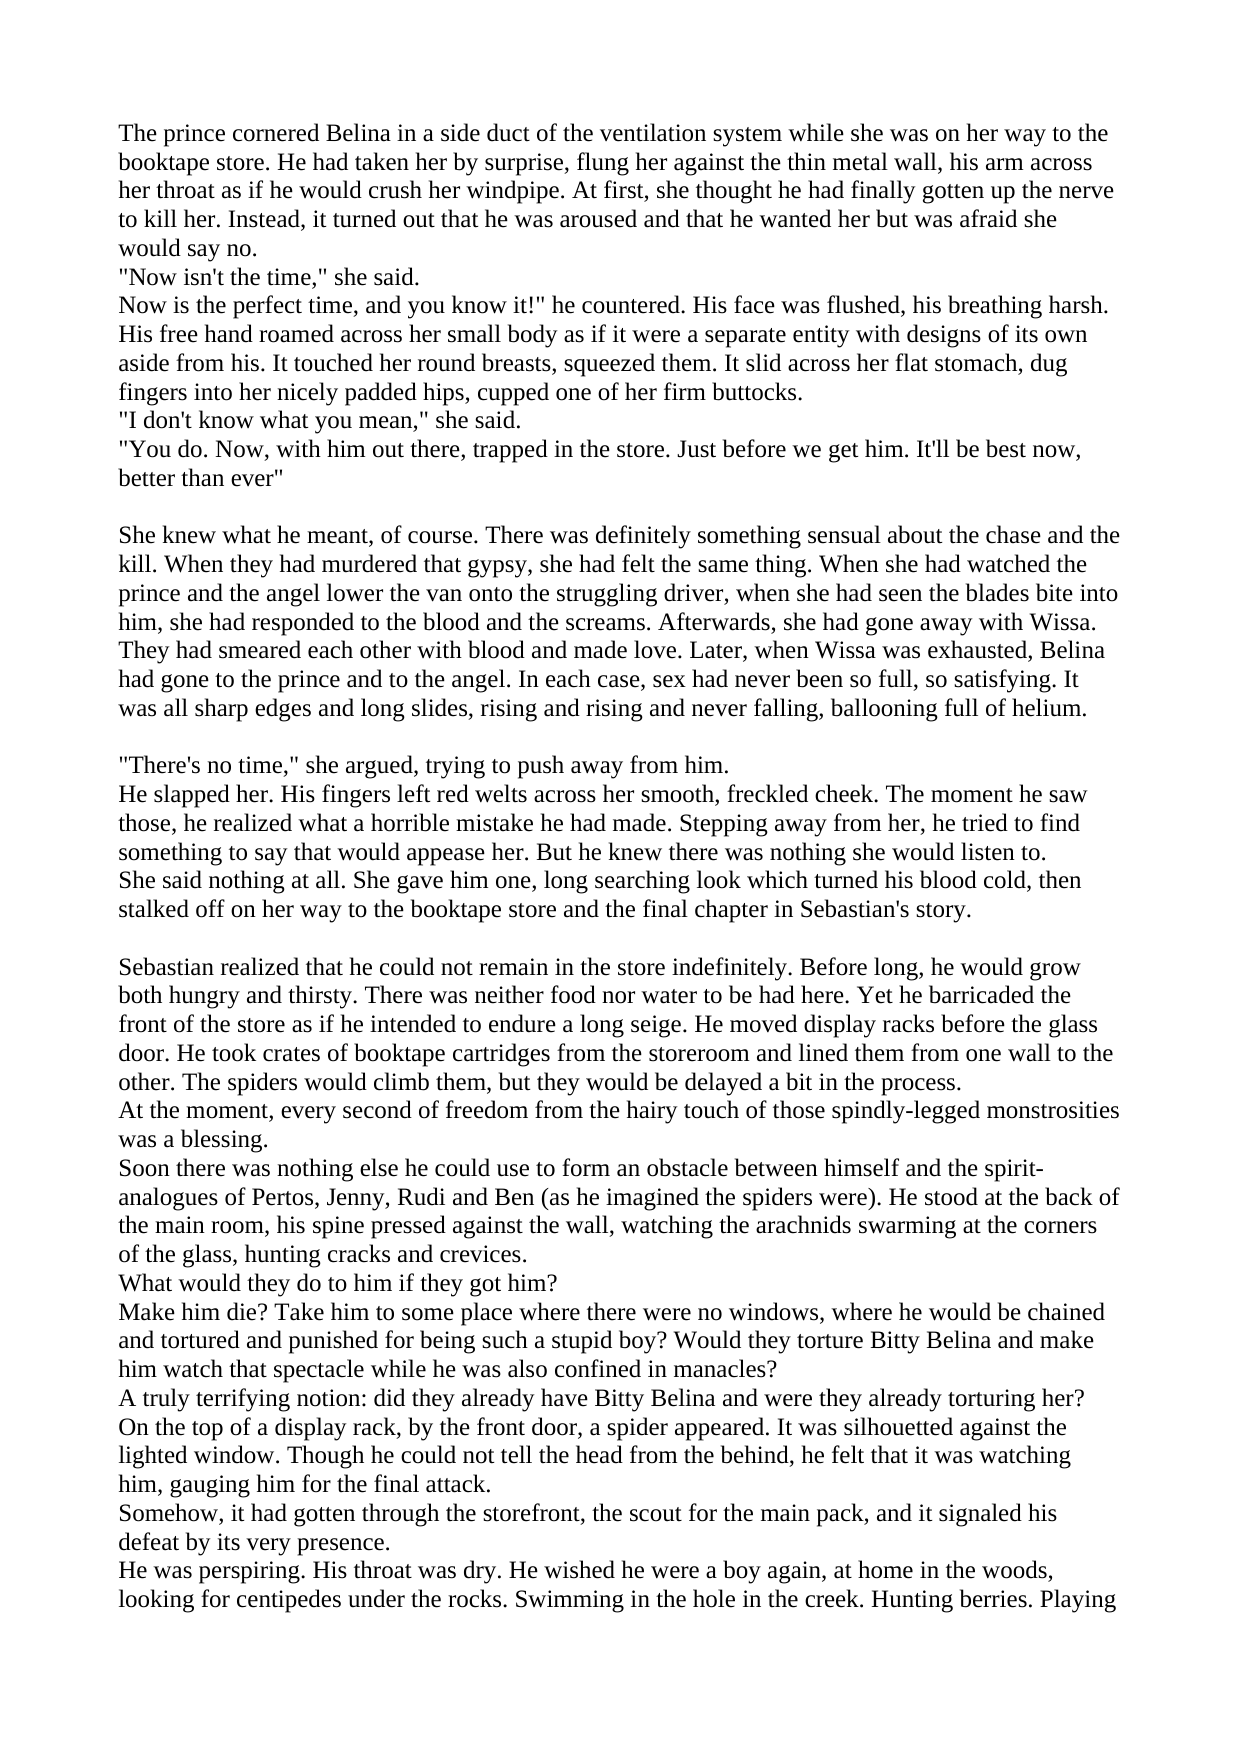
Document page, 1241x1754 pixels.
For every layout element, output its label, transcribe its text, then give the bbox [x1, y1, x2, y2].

text "You do. Now, with him out there, trapped in the store. Just before we get him. It'll be best now, better than ever" [118, 434, 1122, 492]
text Somehow, it had gotten through the storefront, the scout for the main pack, and it signaled his defeat by its very presence. [118, 1498, 1122, 1556]
text "I don't know what you mean," she said. [118, 406, 1122, 434]
text He was perspiring. His throat was dry. He wished he were a boy again, at home in the woods, looking for centipedes under the rocks. Swimming in the hole in the creek. Hunting berries. Playing [118, 1556, 1122, 1613]
text Make him die? Take him to some place where there were no windows, where he would be chained and tortured and punished for being such a stupid boy? Would they torture Bitty Belina and make him watch that spectacle while he was also confined in manacles? [118, 1297, 1122, 1383]
text Now is the perfect time, and you know it!" he countered. His face was flushed, his breathing harsh. His free hand roamed across her small body as if it were a separate entity with designs of its own aside from his. It touched her round breasts, squeezed them. It slid across her flat stomach, dug fingers into her nicely padded hips, cupped one of her firm buttocks. [118, 291, 1122, 406]
text He slapped her. His fingers left red welts across her smooth, freckled cheek. The moment he saw those, he realized what a horrible mistake he had made. Stepping away from her, he tried to find something to say that would appease her. But he knew there was nothing she would listen to. [118, 779, 1122, 866]
text She knew what he meant, of course. There was definitely something sensual about the chase and the kill. When they had murdered that gypsy, she had felt the same thing. When she had watched the prince and the angel lower the van onto the struggling driver, when she had seen the blades bite into him, she had responded to the blood and the screams. Afterwards, she had gone away with Wissa. They had smeared each other with blood and made love. Later, when Wissa was exhausted, Belina had gone to the prince and to the angel. In each case, sex had never been so full, so satisfying. It was all sharp edges and long slides, rising and rising and never falling, ballooning full of helium. [118, 521, 1122, 722]
text She said nothing at all. She gave him one, long searching look which turned his blood cold, then stalked off on her way to the booktape store and the final chapter in Sebastian's story. [118, 866, 1122, 923]
text On the top of a display rack, by the front door, a spider appeared. It was silhouetted against the lighted window. Though he could not tell the head from the behind, he felt that it was watching him, gauging him for the final attack. [118, 1412, 1122, 1498]
text Sebastian realized that he could not remain in the store indefinitely. Before long, he would grow both hungry and thirsty. There was neither food nor water to be had here. Yet he barricaded the front of the store as if he intended to endure a long seige. He moved display racks before the glass door. He took crates of booktape cartridges from the storeroom and lined them from one wall to the other. The spiders would climb them, but they would be delayed a bit in the process. [118, 952, 1122, 1096]
text The prince cornered Belina in a side duct of the ventilation system while she was on her way to the booktape store. He had taken her by surprise, flung her against the thin metal wall, his arm across her throat as if he would crush her windpipe. At first, she thought he had finally gotten up the nerve to kill her. Instead, it turned out that he was aroused and that he wanted her but was afraid she would say no. [118, 118, 1122, 262]
text Soon there was nothing else he could use to form an obstacle between himself and the spirit-analogues of Pertos, Jenny, Rudi and Ben (as he imagined the spiders were). He stood at the back of the main room, his spine pressed against the wall, watching the arachnids swarming at the corners of the glass, hunting cracks and crevices. [118, 1153, 1122, 1268]
text "Now isn't the time," she said. [118, 262, 1122, 291]
text At the moment, every second of freedom from the hairy touch of those spindly-legged monstrosities was a blessing. [118, 1096, 1122, 1153]
text A truly terrifying notion: did they already have Bitty Belina and were they already torturing her? [118, 1383, 1122, 1412]
text "There's no time," she argued, trying to push away from him. [118, 751, 1122, 779]
text What would they do to him if they got him? [118, 1268, 1122, 1297]
